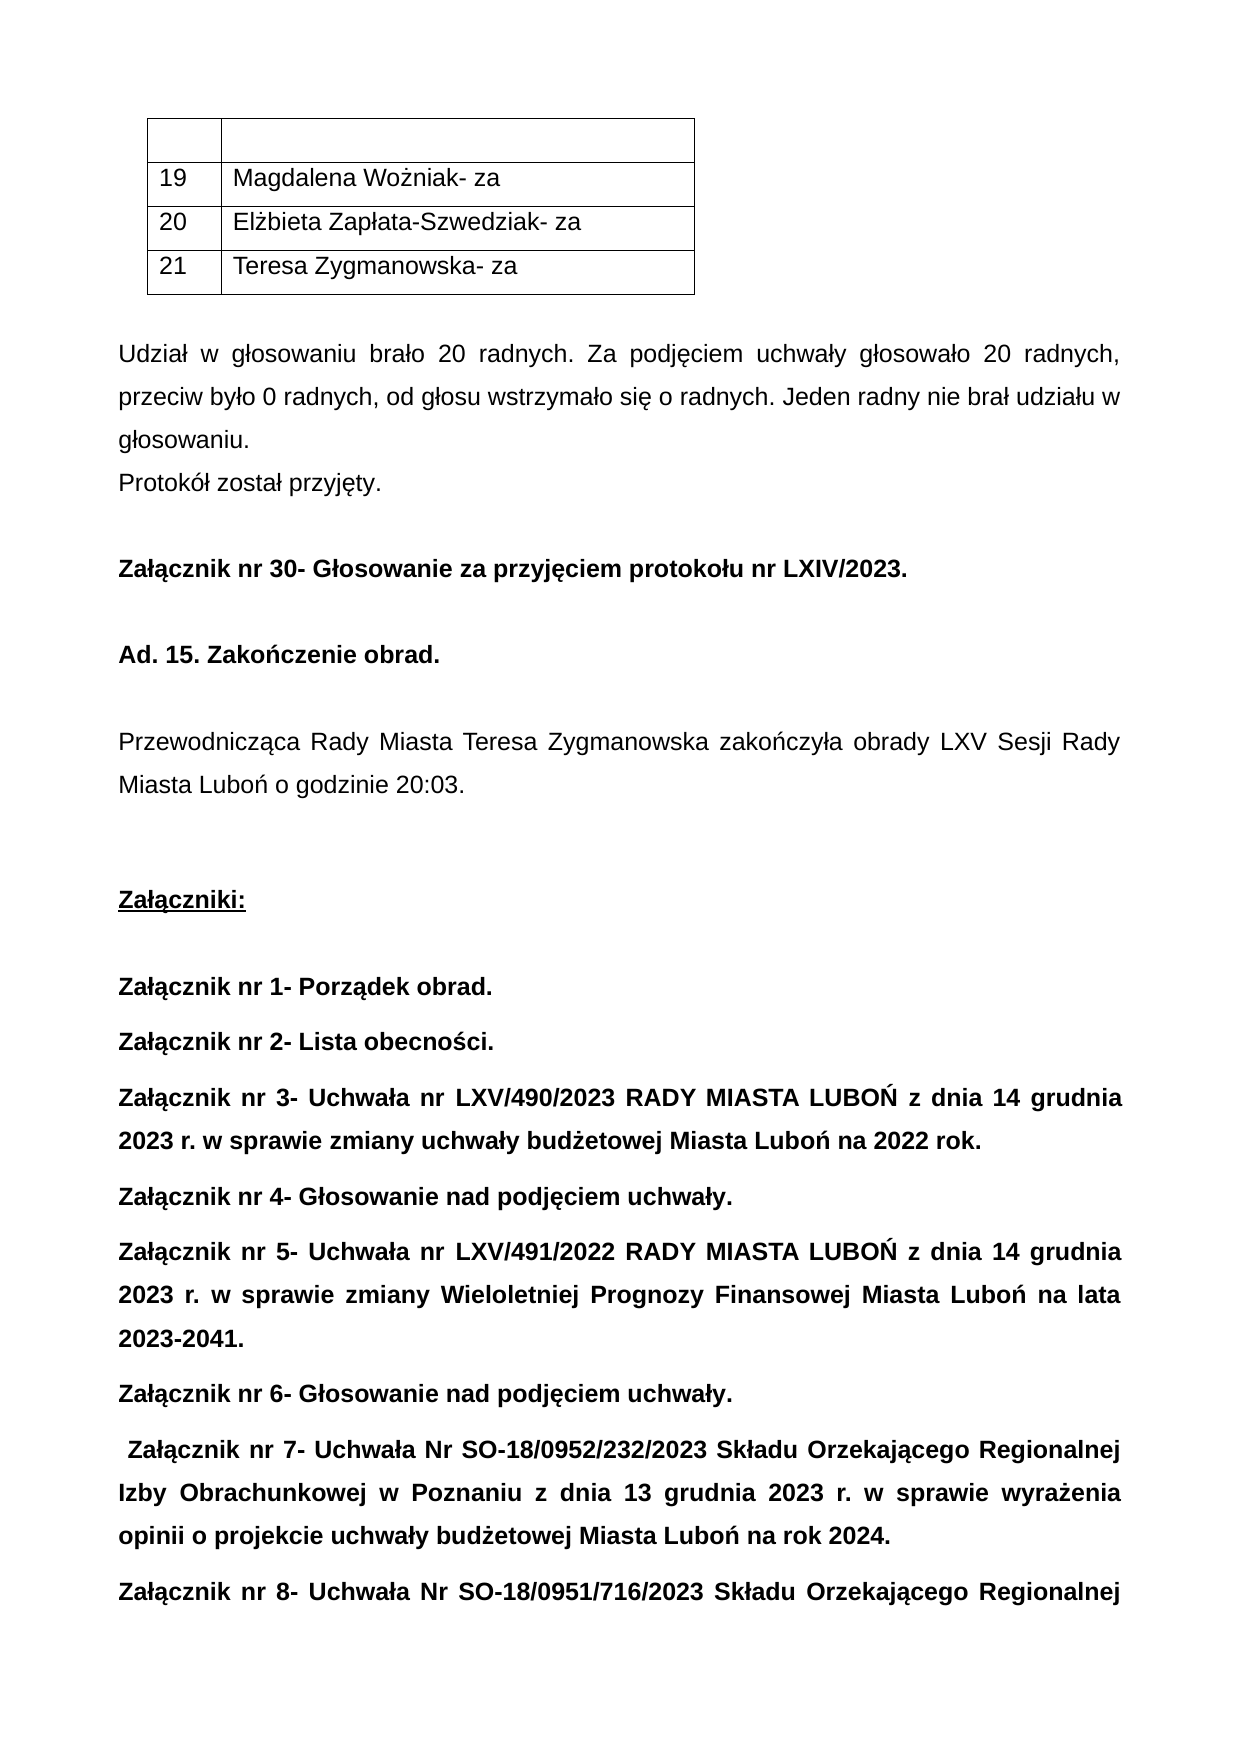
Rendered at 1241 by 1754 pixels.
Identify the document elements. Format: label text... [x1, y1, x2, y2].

table_cell Elżbieta Zapłata-Szwedziak- za [222, 207, 694, 250]
table_cell [148, 119, 221, 162]
table_cell 20 [148, 207, 221, 250]
text Protokół został przyjęty. [118, 468, 1122, 497]
table_cell Teresa Zygmanowska- za [222, 251, 694, 294]
text Udział w głosowaniu brało 20 radnych. Za podjęciem uchwały głosowało 20 radnych, przeciw było 0 radnych, od głosu wstrzymało się o radnych. Jeden radny nie brał udziału w głosowaniu. [118, 338, 1122, 453]
text Załącznik nr 8- Uchwała Nr SO-18/0951/716/2023 Składu Orzekającego Regionalnej [118, 1577, 1122, 1606]
text Załącznik nr 3- Uchwała nr LXV/490/2023 Rady Miasta Luboń z dnia 14 grudnia 2023 r. w sprawie zmiany uchwały budżetowej Miasta Luboń na 2022 rok. [118, 1083, 1122, 1155]
text Załącznik nr 5- Uchwała nr LXV/491/2022 RADY MIASTA LUBOŃ z dnia 14 grudnia 2023 r. w sprawie zmiany Wieloletniej Prognozy Finansowej Miasta Luboń na lata 2023-2041. [118, 1237, 1122, 1352]
table_cell 19 [148, 163, 221, 206]
text Przewodnicząca Rady Miasta Teresa Zygmanowska zakończyła obrady LXV Sesji Rady Miasta Luboń o godzinie 20:03. [118, 727, 1122, 798]
table_cell 21 [148, 251, 221, 294]
text Załączniki: [118, 886, 1122, 914]
text Załącznik nr 6- Głosowanie nad podjęciem uchwały. [118, 1379, 1122, 1408]
text Załącznik nr 1- Porządek obrad. [118, 972, 1122, 1001]
text Załącznik nr 30- Głosowanie za przyjęciem protokołu nr LXIV/2023. [118, 554, 1122, 583]
table_cell [222, 119, 694, 162]
text Załącznik nr 4- Głosowanie nad podjęciem uchwały. [118, 1182, 1122, 1211]
table_cell Magdalena Wożniak- za [222, 163, 694, 206]
text Załącznik nr 2- Lista obecności. [118, 1027, 1122, 1056]
text Ad. 15. Zakończenie obrad. [118, 640, 1122, 669]
text Załącznik nr 7- Uchwała Nr SO-18/0952/232/2023 Składu Orzekającego Regionalnej Izby Obrachunkowej w Poznaniu z dnia 13 grudnia 2023 r. w sprawie wyrażenia opinii o projekcie uchwały budżetowej Miasta Luboń na rok 2024. [118, 1435, 1122, 1550]
